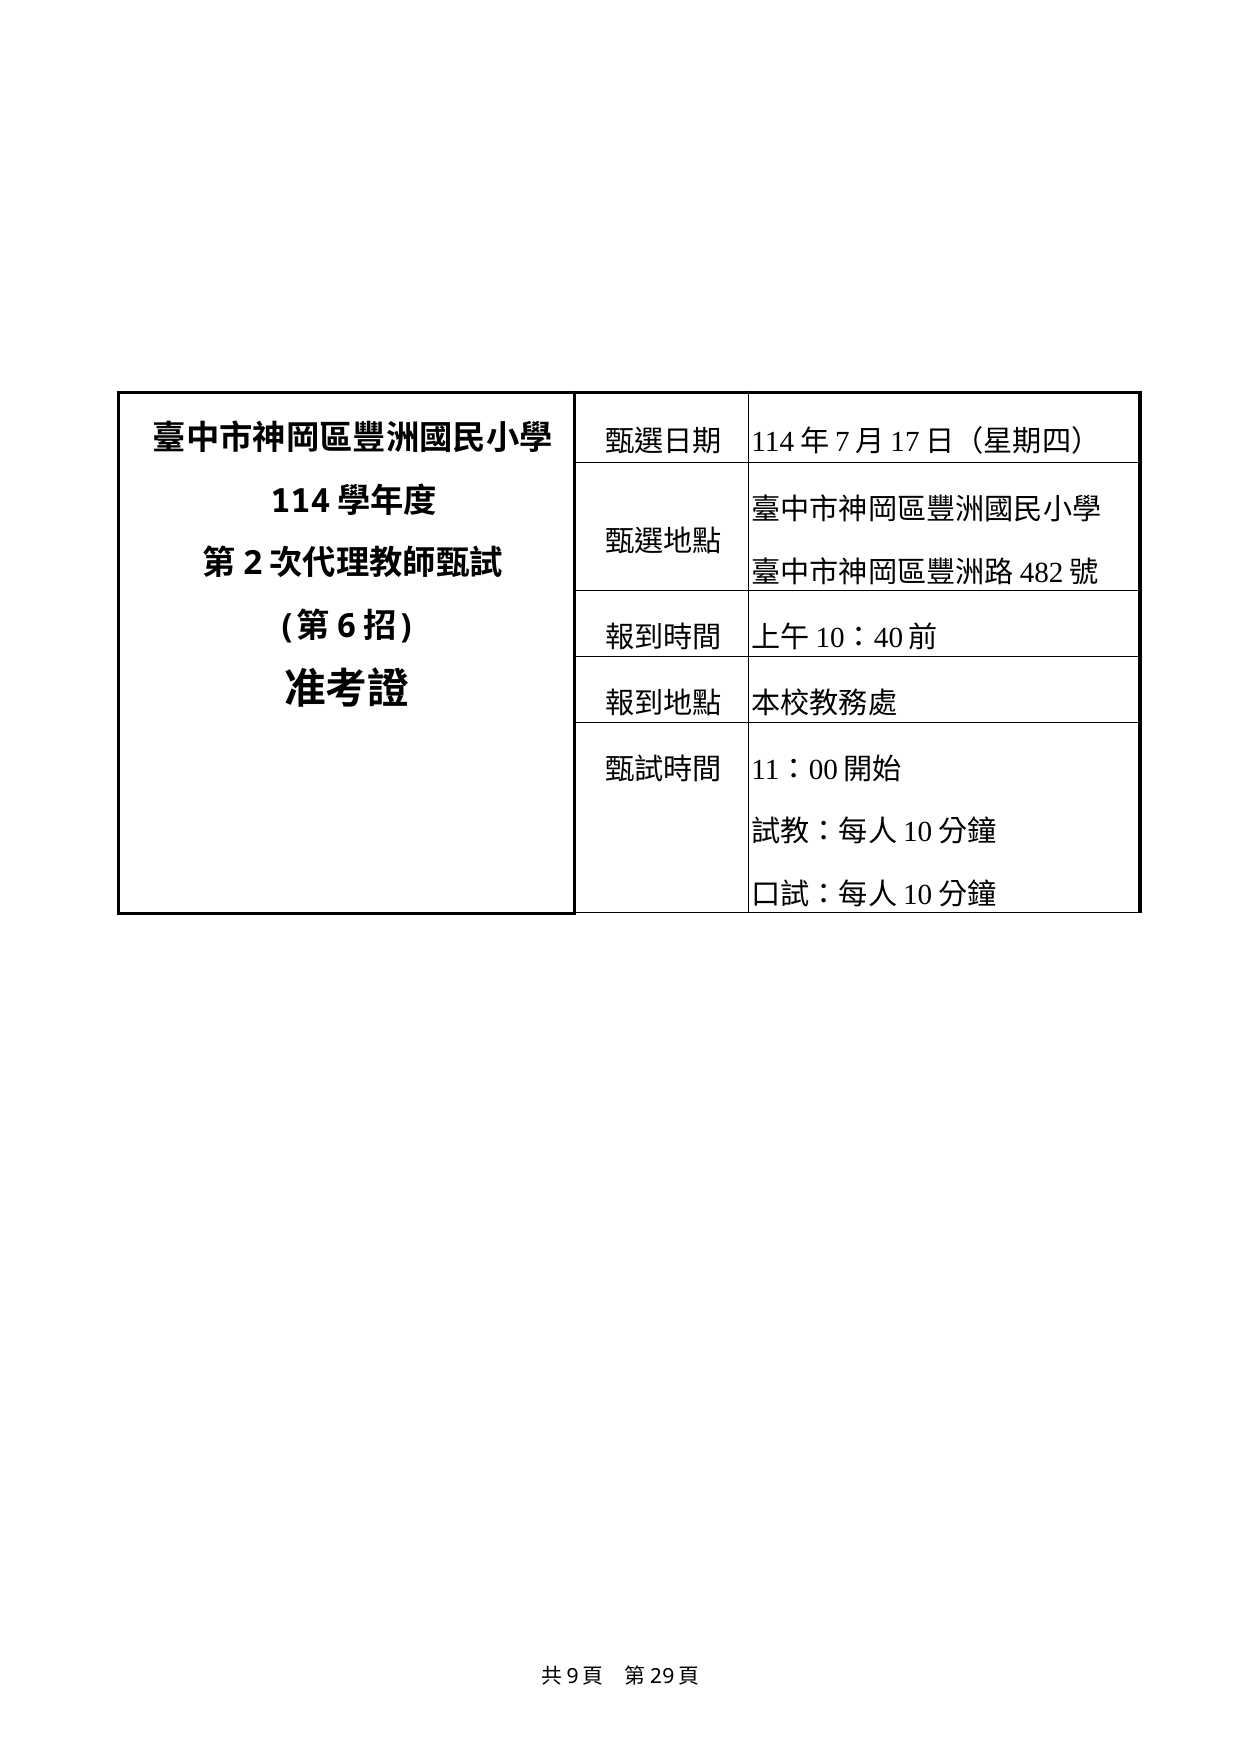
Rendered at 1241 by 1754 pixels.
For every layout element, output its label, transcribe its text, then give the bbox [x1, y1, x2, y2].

table_header 臺中市神岡區豐洲國民小學114學年度 第2次代理教師甄試 (第6招) 准考證 [120, 394, 573, 912]
table_header 甄選日期 [576, 394, 748, 462]
table_cell 報到地點 [576, 657, 748, 722]
table_header 114年7月17日（星期四） [749, 394, 1138, 462]
table_cell 本校教務處 [749, 657, 1138, 722]
table_cell 11：00開始 試教：每人10分鐘 口試：每人10分鐘 [749, 723, 1138, 912]
table_cell 甄試時間 [576, 723, 748, 912]
table_cell 報到時間 [576, 591, 748, 656]
table_cell 臺中市神岡區豐洲國民小學 臺中市神岡區豐洲路482號 [749, 463, 1138, 590]
table_cell 上午10：40前 [749, 591, 1138, 656]
table_cell 甄選地點 [576, 463, 748, 590]
